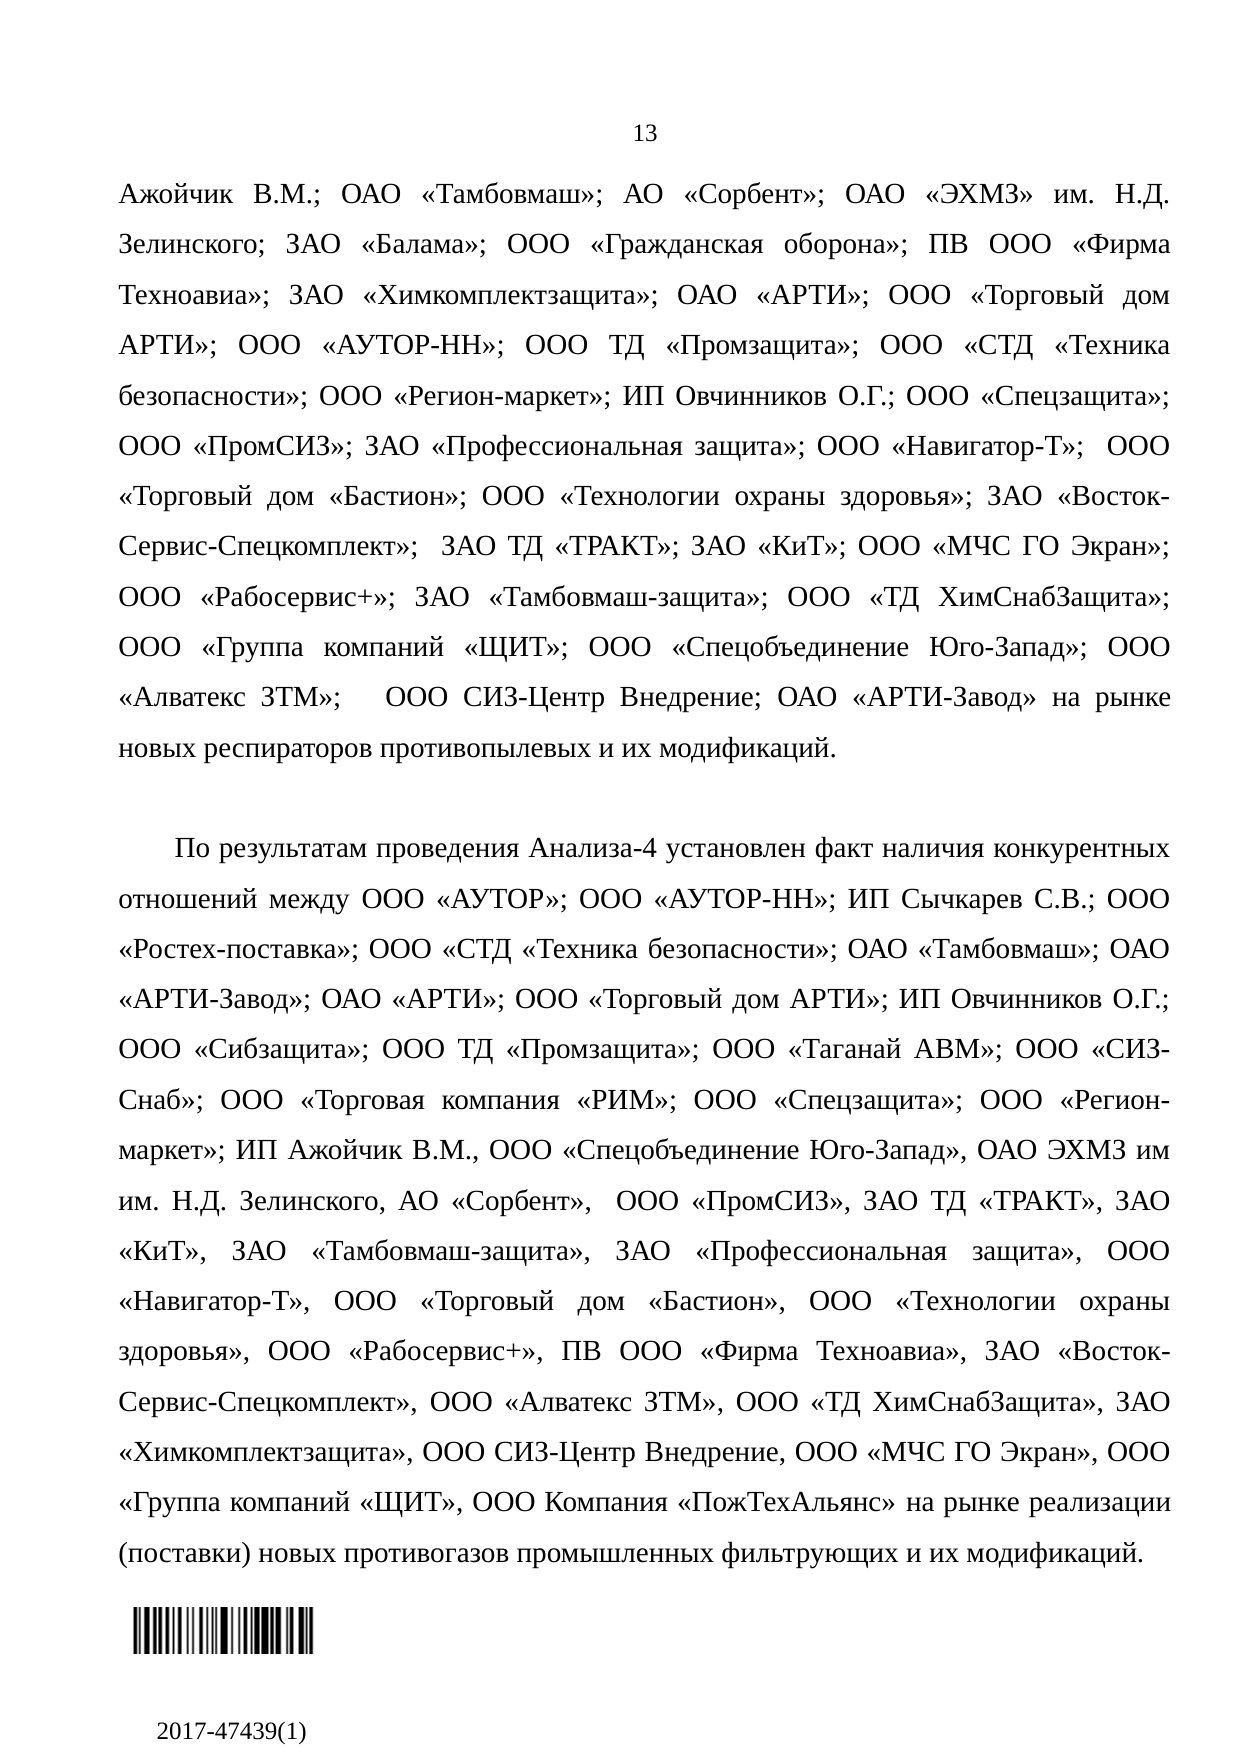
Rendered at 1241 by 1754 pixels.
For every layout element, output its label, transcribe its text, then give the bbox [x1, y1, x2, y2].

picture [118, 1607, 331, 1654]
text По результатам проведения Анализа-4 установлен факт наличия конкурентных отношений между ООО «АУТОР»; ООО «АУТОР-НН»; ИП Сычкарев С.В.; ООО «Ростех-поставка»; ООО «СТД «Техника безопасности»; ОАО «Тамбовмаш»; ОАО «АРТИ-Завод»; ОАО «АРТИ»; ООО «Торговый дом АРТИ»; ИП Овчинников О.Г.; ООО «Сибзащита»; ООО ТД «Промзащита»; ООО «Таганай АВМ»; ООО «СИЗ-Снаб»; ООО «Торговая компания «РИМ»; ООО «Спецзащита»; ООО «Регион-маркет»; ИП Ажойчик В.М., ООО «Спецобъединение Юго-Запад», ОАО ЭХМЗ им им. Н.Д. Зелинского, АО «Сорбент», ООО «ПромСИЗ», ЗАО ТД «ТРАКТ», ЗАО «КиТ», ЗАО «Тамбовмаш-защита», ЗАО «Профессиональная защита», ООО «Навигатор-Т», ООО «Торговый дом «Бастион», ООО «Технологии охраны здоровья», ООО «Рабосервис+», ПВ ООО «Фирма Техноавиа», ЗАО «Восток-Сервис-Спецкомплект», ООО «Алватекс ЗТМ», ООО «ТД ХимСнабЗащита», ЗАО «Химкомплектзащита», ООО СИЗ-Центр Внедрение, ООО «МЧС ГО Экран», ООО «Группа компаний «ЩИТ», ООО Компания «ПожТехАльянс» на рынке реализации (поставки) новых противогазов промышленных фильтрующих и их модификаций. [118, 830, 1171, 1568]
text Ажойчик В.М.; ОАО «Тамбовмаш»; АО «Сорбент»; ОАО «ЭХМЗ» им. Н.Д. Зелинского; ЗАО «Балама»; ООО «Гражданская оборона»; ПВ ООО «Фирма Техноавиа»; ЗАО «Химкомплектзащита»; ОАО «АРТИ»; ООО «Торговый дом АРТИ»; ООО «АУТОР-НН»; ООО ТД «Промзащита»; ООО «СТД «Техника безопасности»; ООО «Регион-маркет»; ИП Овчинников О.Г.; ООО «Спецзащита»; ООО «ПромСИЗ»; ЗАО «Профессиональная защита»; ООО «Навигатор-Т»; ООО «Торговый дом «Бастион»; ООО «Технологии охраны здоровья»; ЗАО «Восток-Сервис-Спецкомплект»; ЗАО ТД «ТРАКТ»; ЗАО «КиТ»; ООО «МЧС ГО Экран»; ООО «Рабосервис+»; ЗАО «Тамбовмаш-защита»; ООО «ТД ХимСнабЗащита»; ООО «Группа компаний «ЩИТ»; ООО «Спецобъединение Юго-Запад»; ООО «Алватекс ЗТМ»; ООО СИЗ-Центр Внедрение; ОАО «АРТИ-Завод» на рынке новых респираторов противопылевых и их модификаций. [118, 176, 1171, 763]
